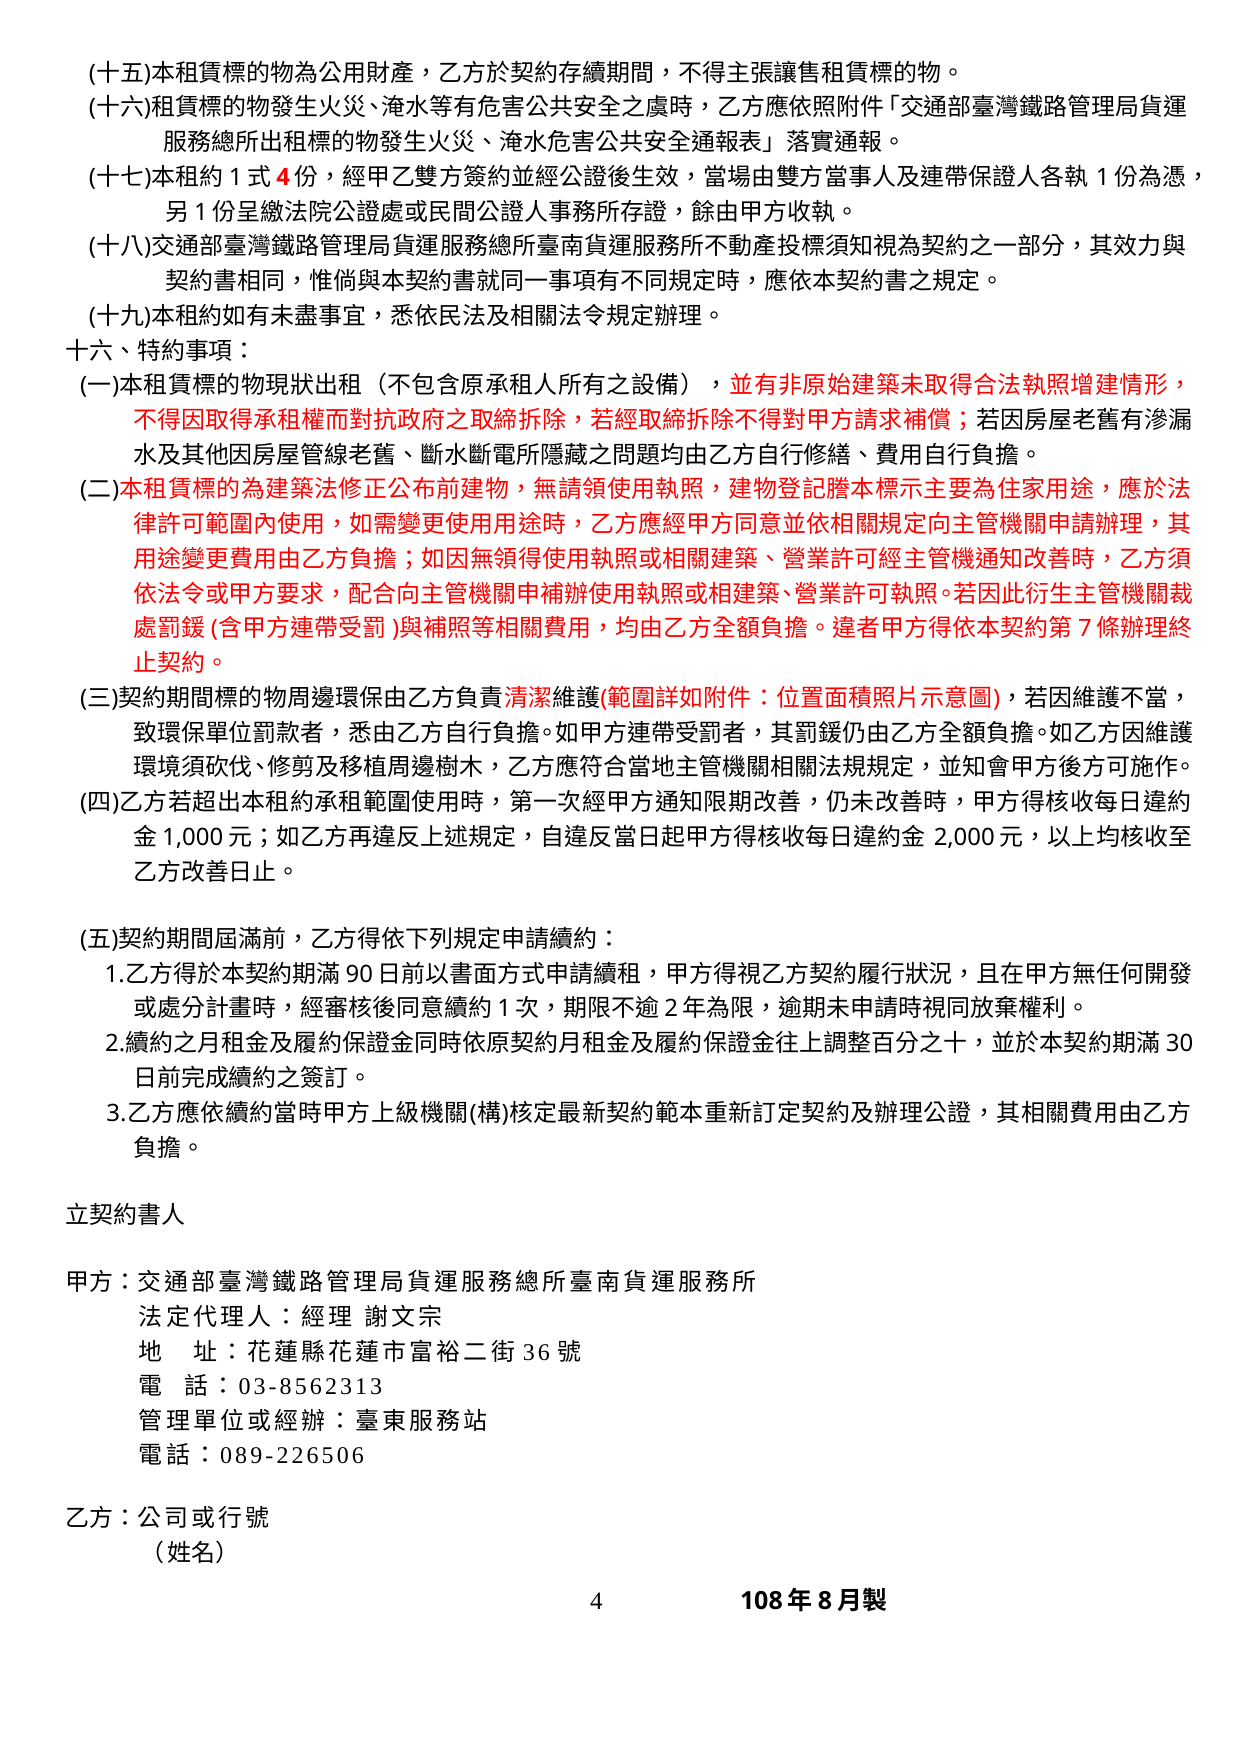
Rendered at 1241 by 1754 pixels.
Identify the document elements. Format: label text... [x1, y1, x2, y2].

text 電 話：03-8562313 [139, 1367, 1193, 1401]
text 1.乙方得於本契約期滿90日前以書面方式申請續租，甲方得視乙方契約履行狀況，且在甲方無任何開發或處分計畫時，經審核後同意續約1次，期限不逾2年為限，逾期未申請時視同放棄權利。 [80, 954, 1193, 1024]
text (十五)本租賃標的物為公用財產，乙方於契約存續期間，不得主張讓售租賃標的物。 [88, 53, 1187, 88]
text 電話：089-226506 [139, 1436, 1193, 1471]
text (十八)交通部臺灣鐵路管理局貨運服務總所臺南貨運服務所不動產投標須知視為契約之一部分，其效力與契約書相同，惟倘與本契約書就同一事項有不同規定時，應依本契約書之規定。 [88, 227, 1187, 296]
text (五)契約期間屆滿前，乙方得依下列規定申請續約： [80, 919, 1193, 954]
text 管理單位或經辦：臺東服務站 [139, 1401, 1193, 1436]
text （姓名） [140, 1533, 1193, 1568]
text 2.續約之月租金及履約保證金同時依原契約月租金及履約保證金往上調整百分之十，並於本契約期滿30日前完成續約之簽訂。 [80, 1024, 1193, 1093]
text (三)契約期間標的物周邊環保由乙方負責清潔維護(範圍詳如附件：位置面積照片示意圖)，若因維護不當，致環保單位罰款者，悉由乙方自行負擔。如甲方連帶受罰者，其罰鍰仍由乙方全額負擔。如乙方因維護環境須砍伐、修剪及移植周邊樹木，乙方應符合當地主管機關相關法規規定，並知會甲方後方可施作。 [80, 678, 1193, 783]
text 甲方：交通部臺灣鐵路管理局貨運服務總所臺南貨運服務所 [65, 1263, 1193, 1297]
text (四)乙方若超出本租約承租範圍使用時，第一次經甲方通知限期改善，仍未改善時，甲方得核收每日違約金1,000元；如乙方再違反上述規定，自違反當日起甲方得核收每日違約金2,000元，以上均核收至乙方改善日止。 [80, 783, 1193, 887]
text (十六)租賃標的物發生火災、淹水等有危害公共安全之虞時，乙方應依照附件「交通部臺灣鐵路管理局貨運服務總所出租標的物發生火災、淹水危害公共安全通報表」落實通報。 [88, 88, 1187, 157]
text 十六、特約事項： [65, 331, 1193, 366]
text (十七)本租約1式4份，經甲乙雙方簽約並經公證後生效，當場由雙方當事人及連帶保證人各執1份為憑，另1份呈繳法院公證處或民間公證人事務所存證，餘由甲方收執。 [88, 157, 1187, 227]
text (十九)本租約如有未盡事宜，悉依民法及相關法令規定辦理。 [88, 296, 1187, 331]
text 地 址：花蓮縣花蓮市富裕二街36號 [139, 1332, 1193, 1367]
text 3.乙方應依續約當時甲方上級機關(構)核定最新契約範本重新訂定契約及辦理公證，其相關費用由乙方負擔。 [80, 1093, 1193, 1163]
text (二)本租賃標的為建築法修正公布前建物，無請領使用執照，建物登記謄本標示主要為住家用途，應於法律許可範圍內使用，如需變更使用用途時，乙方應經甲方同意並依相關規定向主管機關申請辦理，其用途變更費用由乙方負擔；如因無領得使用執照或相關建築、營業許可經主管機通知改善時，乙方須依法令或甲方要求，配合向主管機關申補辦使用執照或相建築、營業許可執照。若因此衍生主管機關裁處罰鍰 (含甲方連帶受罰 )與補照等相關費用，均由乙方全額負擔。違者甲方得依本契約第7條辦理終止契約。 [80, 470, 1193, 678]
text (一)本租賃標的物現狀出租（不包含原承租人所有之設備），並有非原始建築未取得合法執照增建情形，不得因取得承租權而對抗政府之取締拆除，若經取締拆除不得對甲方請求補償；若因房屋老舊有滲漏水及其他因房屋管線老舊、斷水斷電所隱藏之問題均由乙方自行修繕、費用自行負擔。 [80, 366, 1193, 470]
text 乙方：公司或行號 [65, 1498, 1193, 1533]
text 立契約書人 [65, 1195, 1193, 1230]
text 法定代理人：經理 謝文宗 [139, 1297, 1193, 1332]
